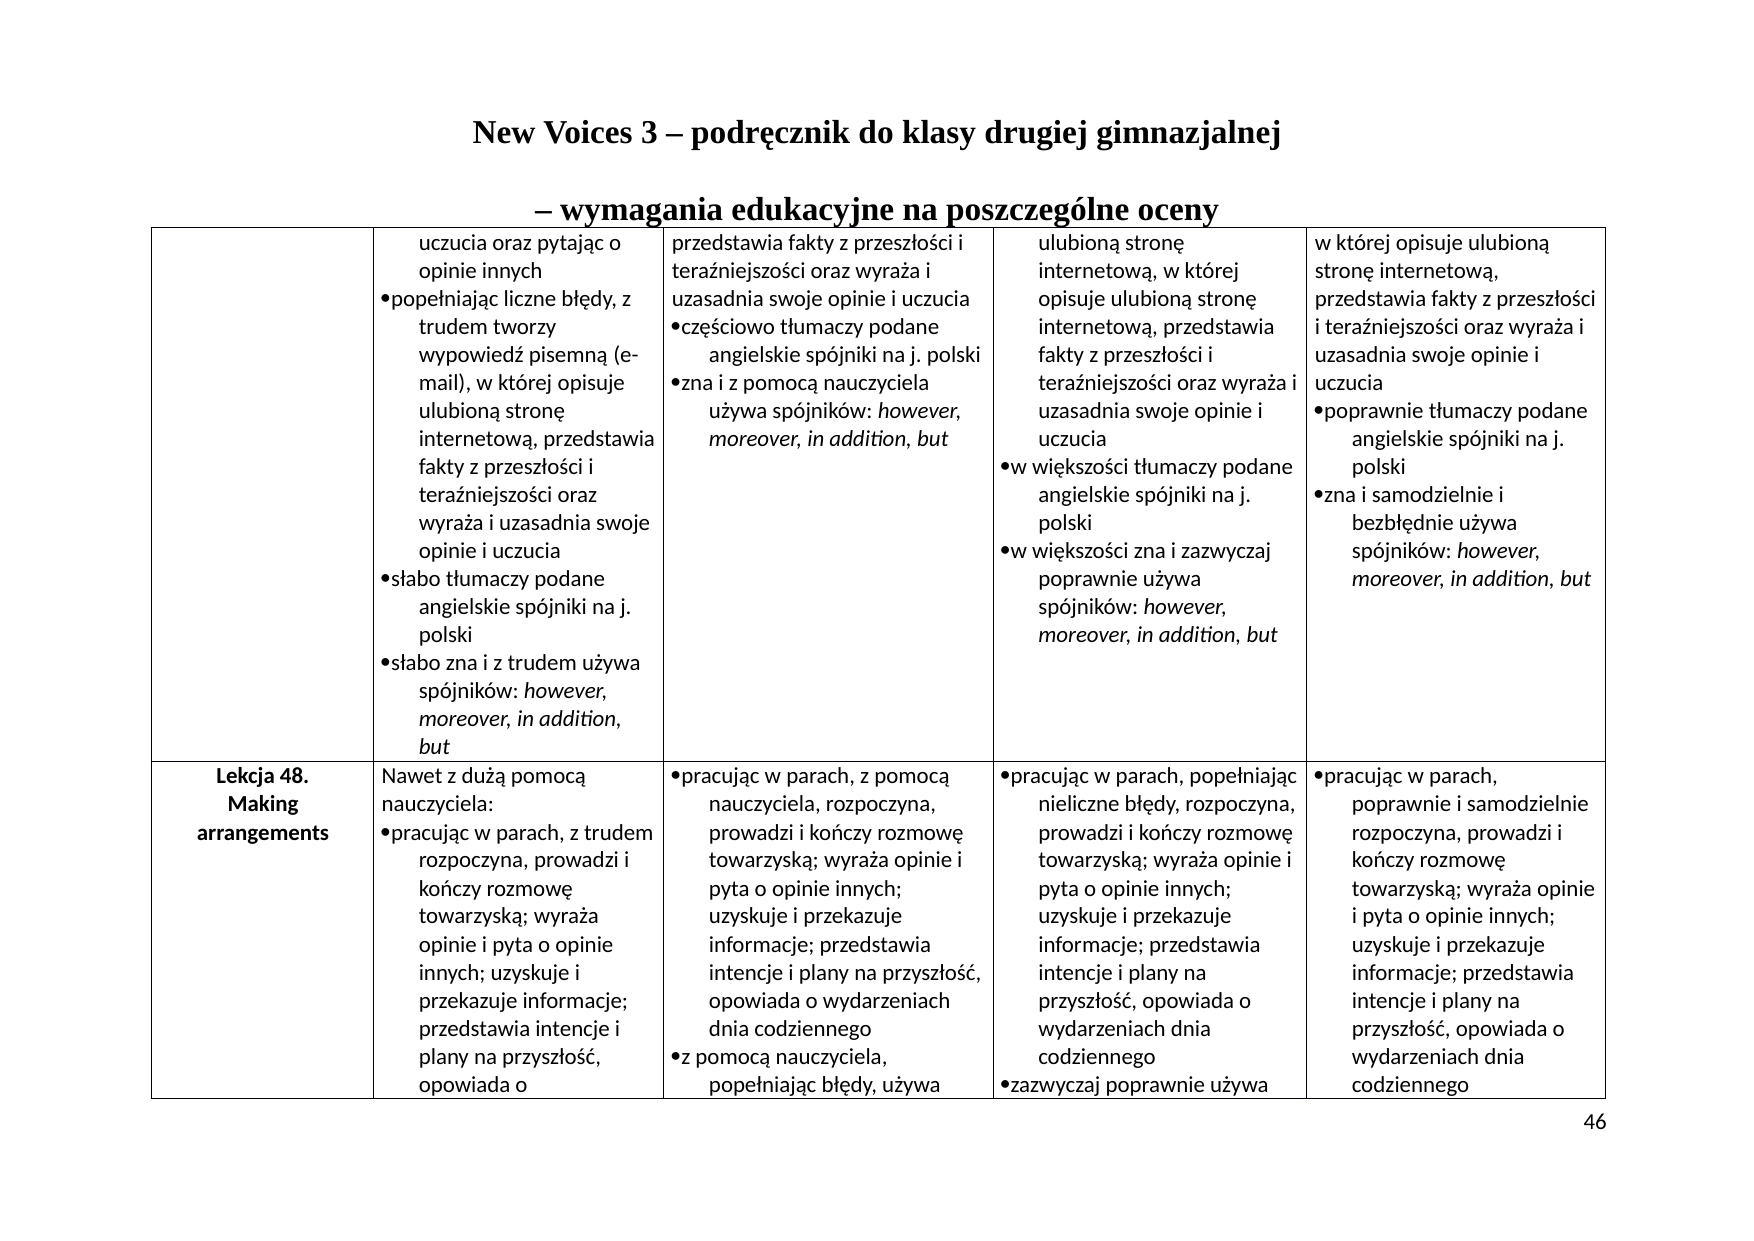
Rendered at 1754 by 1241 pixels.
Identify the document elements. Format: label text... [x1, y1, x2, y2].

table_cell Nawet z dużą pomocą nauczyciela: pracując w parach, z trudem rozpoczyna, prowadzi i kończy rozmowę towarzyską; wyraża opinie i pyta o opinie innych; uzyskuje i przekazuje informacje; przedstawia intencje i plany na przyszłość, opowiada o [374, 762, 663, 1098]
table_cell ulubioną stronę internetową, w której opisuje ulubioną stronę internetową, przedstawia fakty z przeszłości i teraźniejszości oraz wyraża i uzasadnia swoje opinie i uczucia w większości tłumaczy podane angielskie spójniki na j. polski w większości zna i zazwyczaj poprawnie używa spójników: however, moreover, in addition, but [994, 228, 1306, 761]
table_cell pracując w parach, poprawnie i samodzielnie rozpoczyna, prowadzi i kończy rozmowę towarzyską; wyraża opinie i pyta o opinie innych; uzyskuje i przekazuje informacje; przedstawia intencje i plany na przyszłość, opowiada o wydarzeniach dnia codziennego poprawnie i samodzielnie używa czasu present continuous do wyrażania zaplanowanych czynności przyszłych zna i poprawnie stosuje zwroty: How’s things?, Are you doing anything this afternoon?, Do you want to come?, They’re playing at the…, Yeah, that sounds great., OK. See you later then., He’s fit!, The music is awesome!, They rock!, It’s sick! poprawnie i samodzielnie tłumaczy wyrażenia z j. angielskiego na j. polski rozumie wypowiedzi ze słuchu: samodzielnie i poprawnie znajduje w tekście określone informacje [1307, 762, 1605, 1098]
table_cell w której opisuje ulubioną stronę internetową, przedstawia fakty z przeszłości i teraźniejszości oraz wyraża i uzasadnia swoje opinie i uczucia poprawnie tłumaczy podane angielskie spójniki na j. polski zna i samodzielnie i bezbłędnie używa spójników: however, moreover, in addition, but [1307, 228, 1605, 761]
table_cell [152, 228, 373, 761]
table_cell Lekcja 48. Making arrangements [152, 762, 373, 1098]
table_cell pracując w parach, popełniając nieliczne błędy, rozpoczyna, prowadzi i kończy rozmowę towarzyską; wyraża opinie i pyta o opinie innych; uzyskuje i przekazuje informacje; przedstawia intencje i plany na przyszłość, opowiada o wydarzeniach dnia codziennego zazwyczaj poprawnie używa [994, 762, 1306, 1098]
table_cell pracując w parach, z pomocą nauczyciela, rozpoczyna, prowadzi i kończy rozmowę towarzyską; wyraża opinie i pyta o opinie innych; uzyskuje i przekazuje informacje; przedstawia intencje i plany na przyszłość, opowiada o wydarzeniach dnia codziennego z pomocą nauczyciela, popełniając błędy, używa [664, 762, 993, 1098]
table_cell przedstawia fakty z przeszłości i teraźniejszości oraz wyraża i uzasadnia swoje opinie i uczucia częściowo tłumaczy podane angielskie spójniki na j. polski zna i z pomocą nauczyciela używa spójników: however, moreover, in addition, but [664, 228, 993, 761]
table_cell uczucia oraz pytając o opinie innych popełniając liczne błędy, z trudem tworzy wypowiedź pisemną (e-mail), w której opisuje ulubioną stronę internetową, przedstawia fakty z przeszłości i teraźniejszości oraz wyraża i uzasadnia swoje opinie i uczucia słabo tłumaczy podane angielskie spójniki na j. polski słabo zna i z trudem używa spójników: however, moreover, in addition, but [374, 228, 663, 761]
